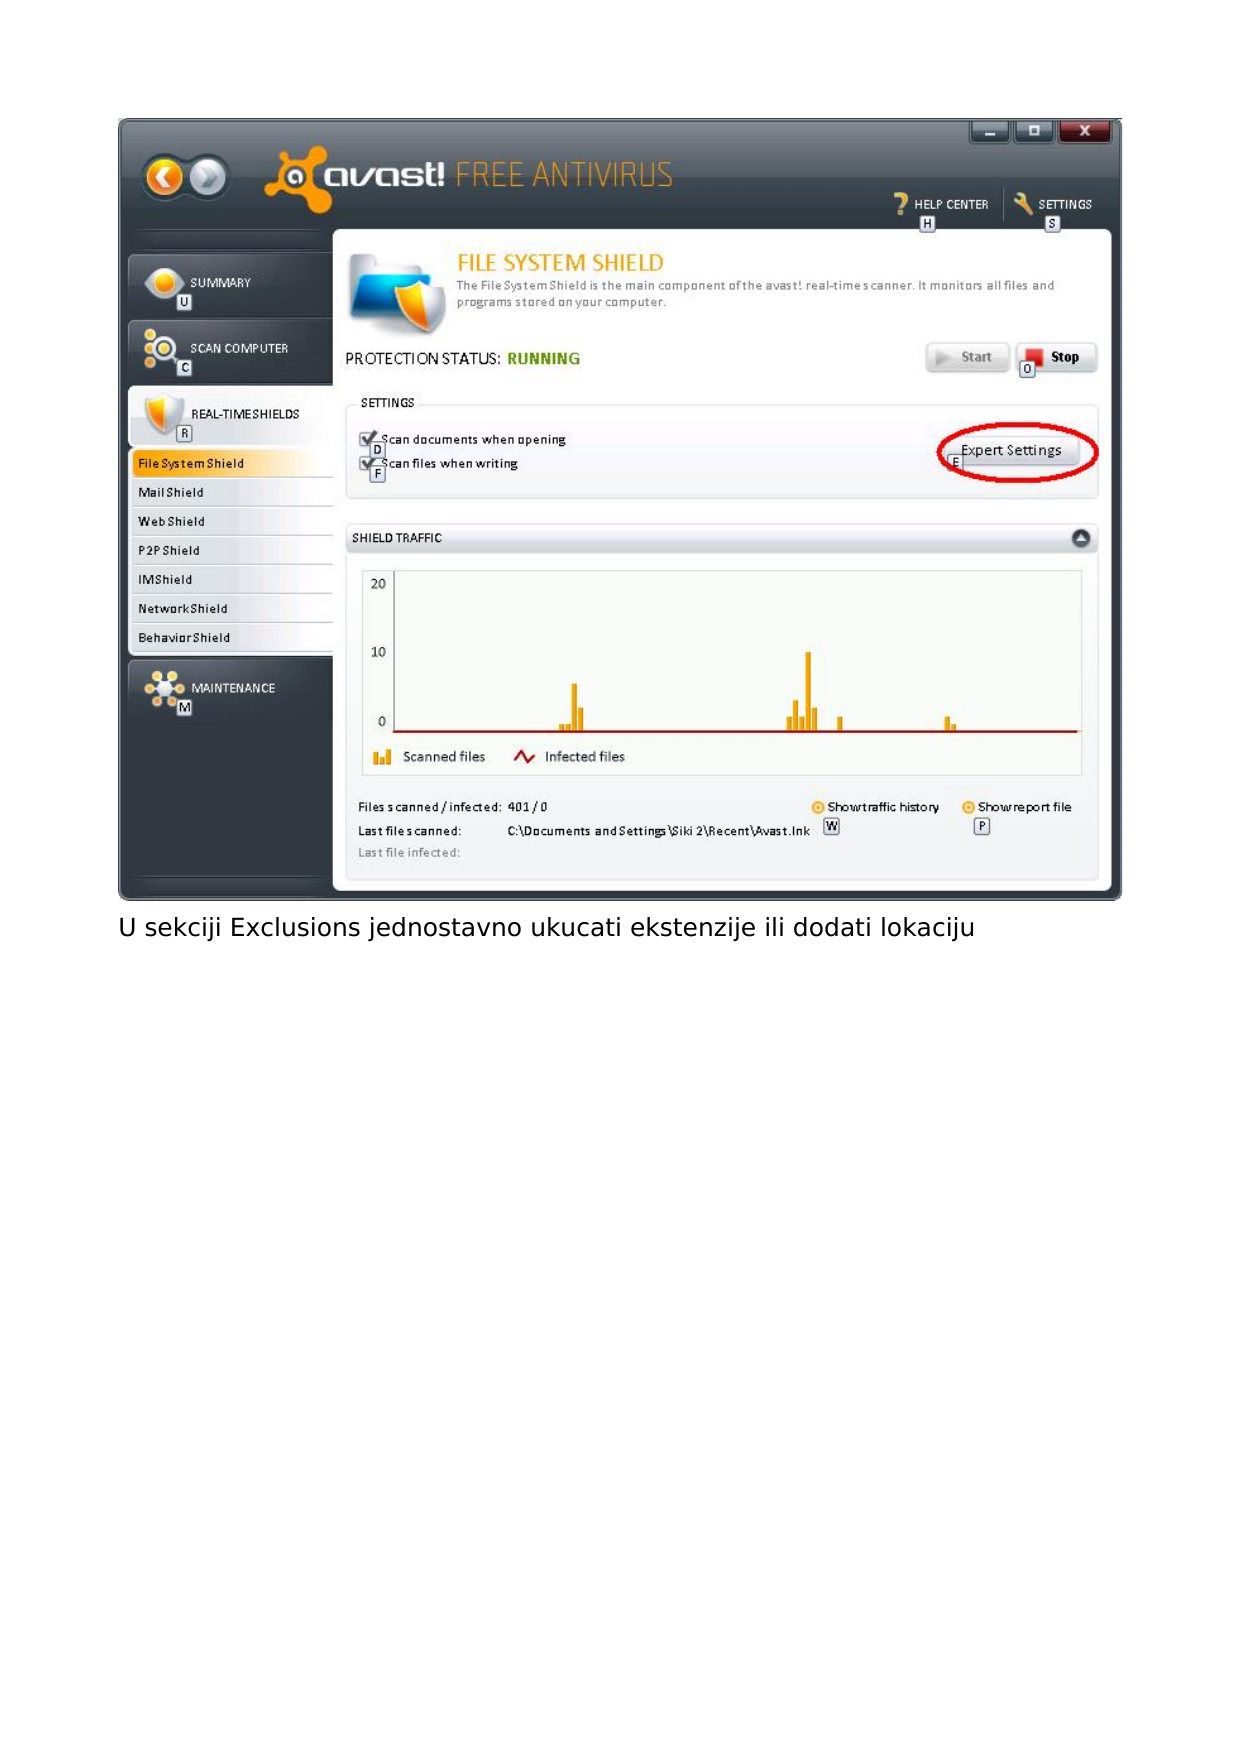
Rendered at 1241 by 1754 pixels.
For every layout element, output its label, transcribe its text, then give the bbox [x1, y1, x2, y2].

picture [118, 118, 1123, 901]
text U sekciji Exclusions jednostavno ukucati ekstenzije ili dodati lokaciju [118, 913, 1122, 943]
